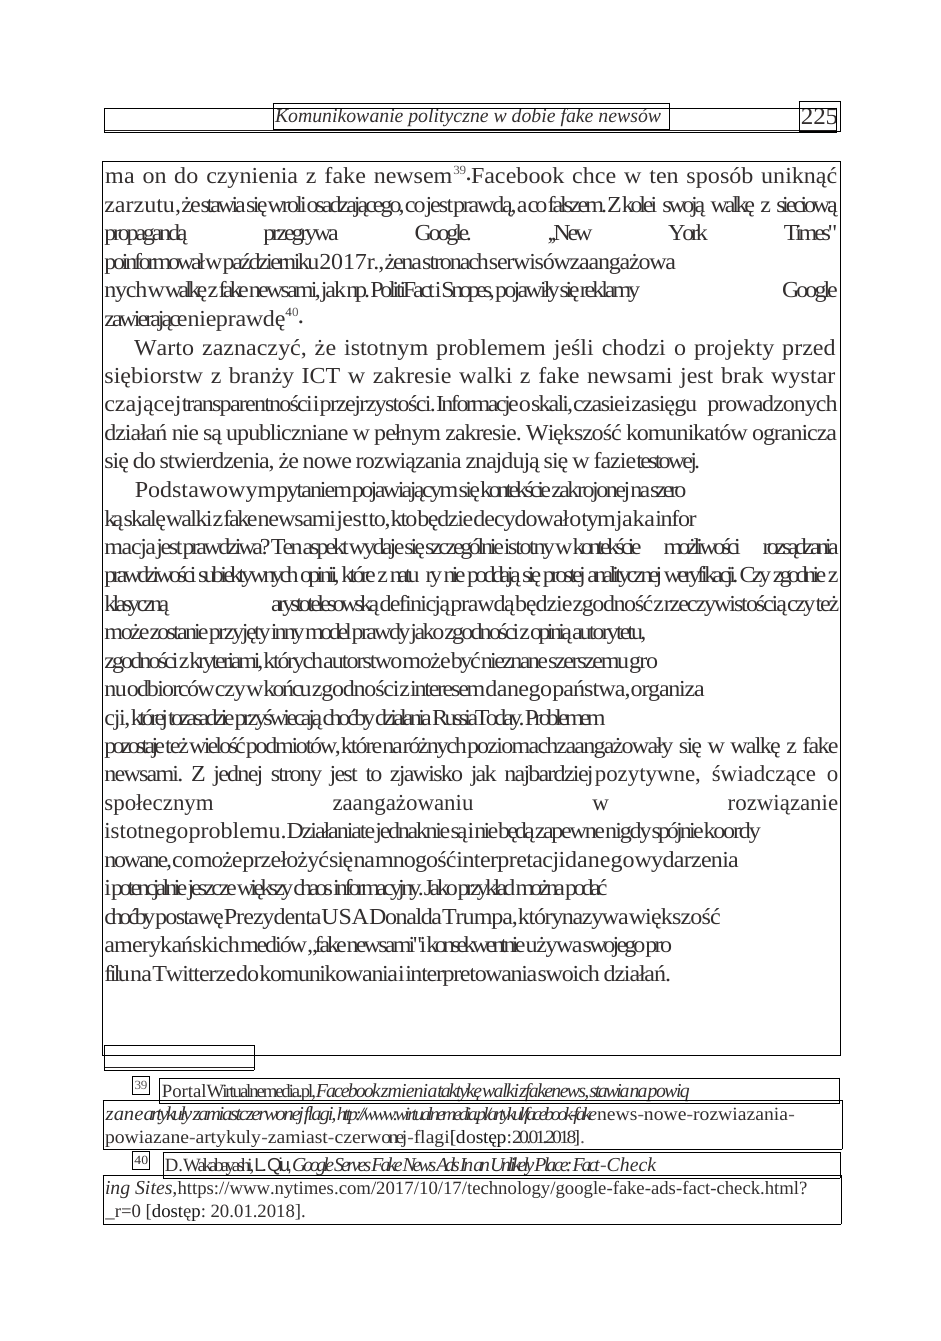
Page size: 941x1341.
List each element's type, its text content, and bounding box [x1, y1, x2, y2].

text ma on do czynienia z fake newsem39•Facebook chce w ten sposób uniknąć zarzutu,żestawiasięwroliosadzającego,cojestprawdą,acofałszem.Zkolei swoją walkę z sieciową propagandą przegrywa Google. ,,New York Times" poinformowałwpaździerniku2017r.,żenastronachserwisówzaangażowa­ nychwwalkęzfakenewsami,jaknp.PolitiFactiSnopes,pojawiłysięreklamy Google zawierającenieprawdę40• [104, 162, 838, 331]
text [275, 104, 669, 108]
text 39 [134, 1078, 149, 1092]
text ing Sites,https://www.nytimes.com/2017/10/17/technology/google-fake-ads-fact-check.html?_r=0 [dostęp: 20.01.2018]. [105, 1176, 841, 1222]
text Podstawowympytaniempojawiającymsiękontekściezakrojonejnaszero­ kąskalęwalkizfakenewsamijestto,ktobędziedecydowałotymjakainfor­ macjajestprawdziwa?Tenaspektwydajesięszczególnieistotnywkontekście możliwości rozsądzania prawdziwości subiektywnych opinii, które z natu­ ry nie poddają się prostej analitycznej weryfikacji. Czy zgodnie z klasyczną arystotelesowskądefinicjąprawdąbędziezgodnośćzrzeczywistościączyteż możezostanieprzyjętyinnymodelprawdyjakozgodnościzopiniąautorytetu, zgodnościzkryteriami,którychautorstwomożebyćnieznaneszerszemugro­ nuodbiorcówczywkońcuzgodnościzinteresemdanegopaństwa,organiza­ cji,którejtozasadzieprzyświecająchoćbydziałaniaRussiaToday.Problemem pozostajeteżwielośćpodmiotów,którenaróżnychpoziomachzaangażowały się w walkę z fake newsami. Z jednej strony jest to zjawisko jak najbardziejpozytywne, świadczące o społecznym zaangażowaniu w rozwiązanie istotnegoproblemu.Działaniatejednakniesąiniebędązapewnenigdyspójniekoordy­ nowane,comożeprzełożyćsięnamnogośćinterpretacjidanegowydarzenia ipotencjalniejeszczewiększychaosinformacyjny.Jakoprzykładmożnapodać choćbypostawęPrezydentaUSADonaldaTrumpa,którynazywawiększość amerykańskichmediów„fakenewsami"ikonsekwentnieużywaswojegopro­ filunaTwitterzedokomunikowaniaiinterpretowaniaswoich działań. [104, 476, 839, 986]
text Warto zaznaczyć, że istotnym problemem jeśli chodzi o projekty przed­ siębiorstw z branży ICT w zakresie walki z fake newsami jest brak wystar­ czającejtransparentnościiprzejrzystości.Informacjeoskali,czasieizasięgu prowadzonych działań nie są upubliczniane w pełnym zakresie. Większość komunikatów ogranicza się do stwierdzenia, że nowe rozwiązania znajdują się w fazietestowej. [104, 333, 837, 474]
text PortalWirtualnemedia.pl,Facebookzmieniataktykęwalkizfakenews,stawianapowiq­ [162, 1079, 839, 1100]
text Komunikowanie polityczne w dobie fake newsów [275, 109, 669, 127]
text 40 [134, 1153, 149, 1167]
text D.Wakabayashi,L.Qiu,GoogleServesFakeNewsAdsInanUnlikelyPlace:Fact-Check­ [164, 1153, 840, 1175]
text zaneartykułyzamiastczerwonejflagi,http://www.wirtualnemedia.pl/artykul/facebook-fake­news-nowe-rozwiazania-powiazane-artykuly-zamiast-czerwonej-flagi[dostęp:20.01.2018]. [105, 1102, 840, 1147]
text 225 [801, 102, 839, 129]
